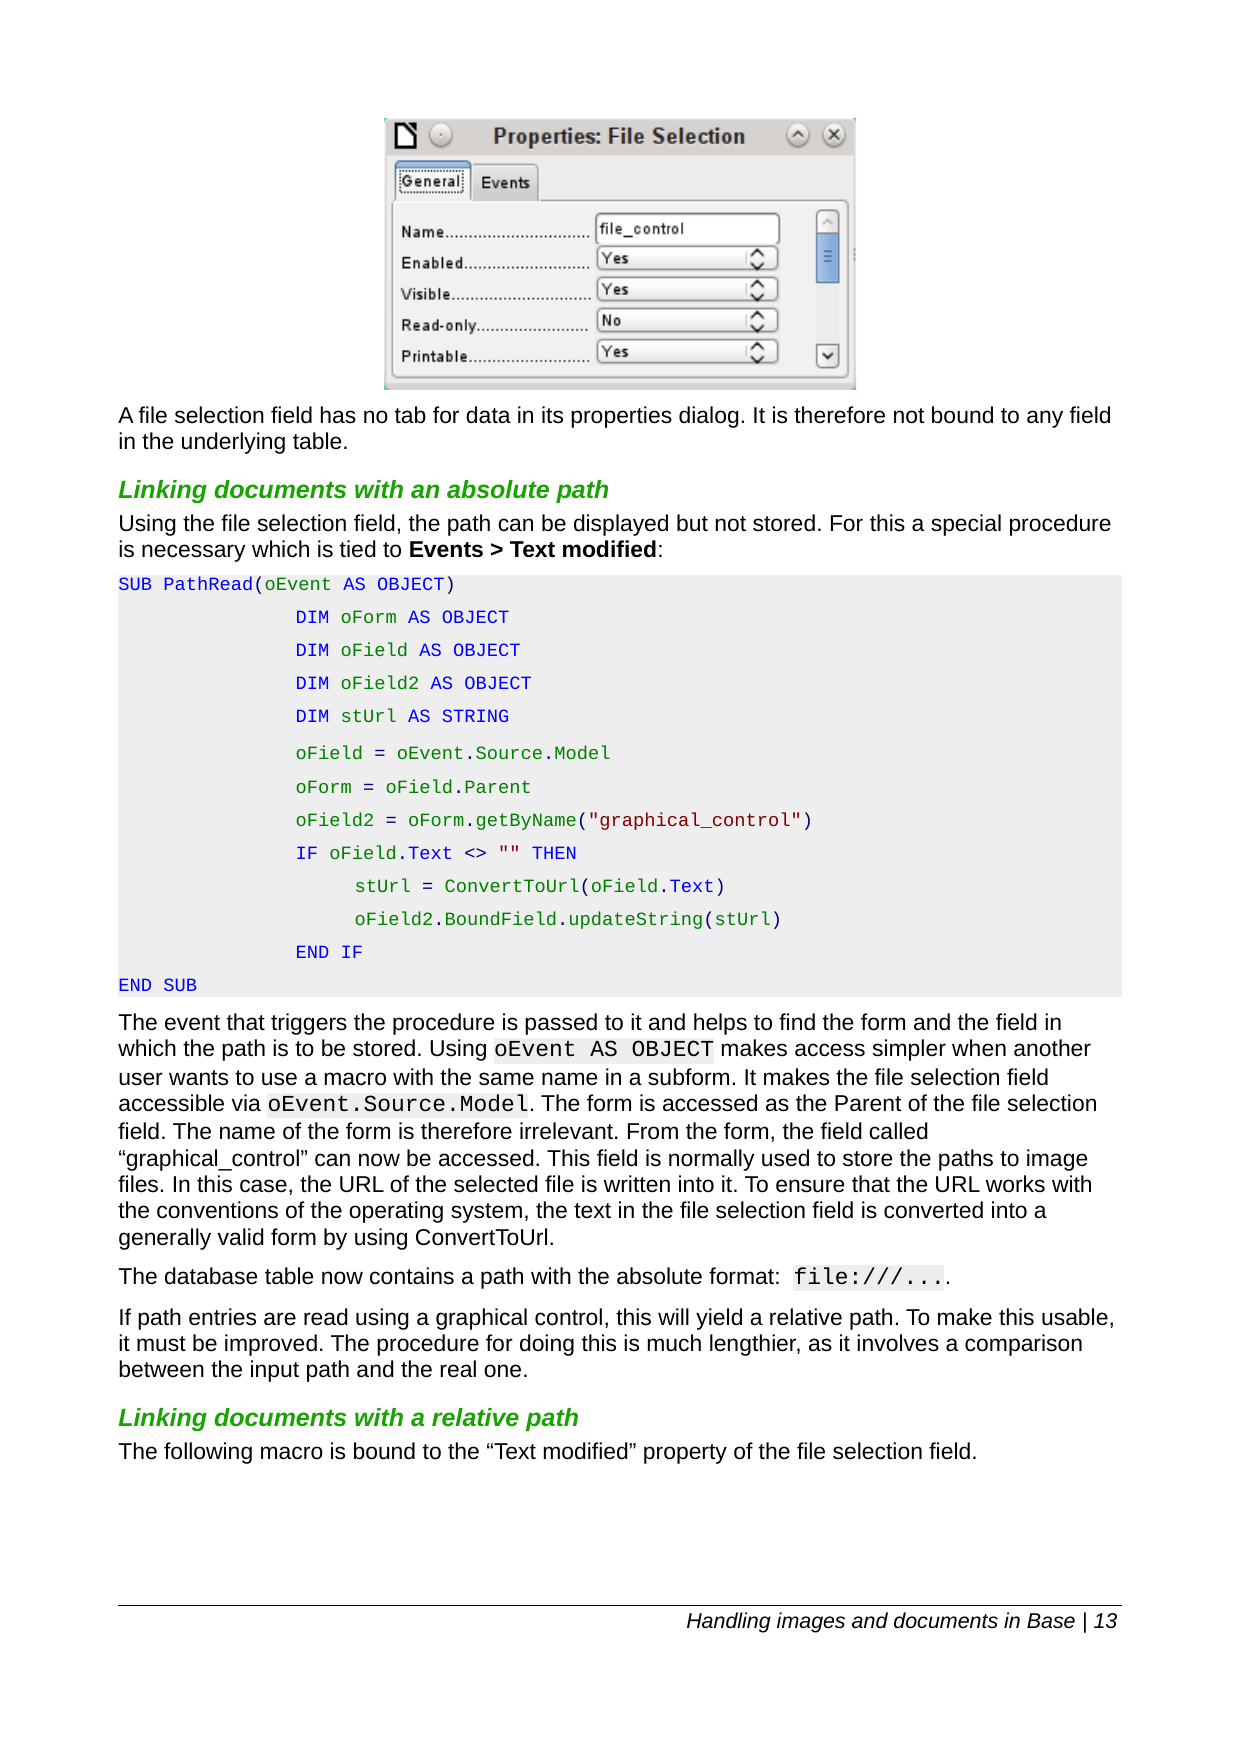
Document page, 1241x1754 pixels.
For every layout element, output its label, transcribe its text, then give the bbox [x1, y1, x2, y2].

picture [384, 118, 857, 390]
text stUrl = ConvertToUrl(oField.Text) [118, 877, 1122, 898]
text The following macro is bound to the “Text modified” property of the file selection field. [118, 1438, 1122, 1464]
text DIM oForm AS OBJECT [118, 608, 1122, 629]
text END IF [118, 943, 1122, 964]
text IF oField.Text <> "" THEN [118, 844, 1122, 865]
text If path entries are read using a graphical control, this will yield a relative path. To make this usable, it must be improved. The procedure for doing this is much lengthier, as it involves a comparison between the input path and the real one. [118, 1303, 1122, 1382]
text Using the file selection field, the path can be displayed but not stored. For this a special procedure is necessary which is tied to Events > Text modified: [118, 510, 1122, 562]
text oForm = oField.Parent [118, 778, 1122, 799]
text oField = oEvent.Source.Model [118, 740, 1122, 766]
subtitle Linking documents with an absolute path [118, 475, 1122, 504]
text oField2.BoundField.updateString(stUrl) [118, 910, 1122, 931]
text The database table now contains a path with the absolute format: file:///.... [118, 1263, 1122, 1291]
text The event that triggers the procedure is passed to it and helps to find the form and the field in which the path is to be stored. Using oEvent AS OBJECT makes access simpler when another user wants to use a macro with the same name in a subform. It makes the file selection field accessible via oEvent.Source.Model. The form is accessed as the Parent of the file selection field. The name of the form is therefore irrelevant. From the form, the field called “graphical_control” can now be accessed. This field is normally used to store the paths to image files. In this case, the URL of the selected file is written into it. To ensure that the URL works with the conventions of the operating system, the text in the file selection field is converted into a generally valid form by using ConvertToUrl. [118, 1009, 1122, 1250]
text DIM stUrl AS STRING [118, 707, 1122, 728]
text A file selection field has no tab for data in its properties dialog. It is therefore not bound to any field in the underlying table. [118, 402, 1122, 454]
subtitle Linking documents with a relative path [118, 1403, 1122, 1432]
text SUB PathRead(oEvent AS OBJECT) [118, 575, 1122, 596]
text END SUB [118, 976, 1122, 997]
text DIM oField2 AS OBJECT [118, 674, 1122, 695]
text DIM oField AS OBJECT [118, 641, 1122, 662]
text oField2 = oForm.getByName("graphical_control") [118, 811, 1122, 832]
